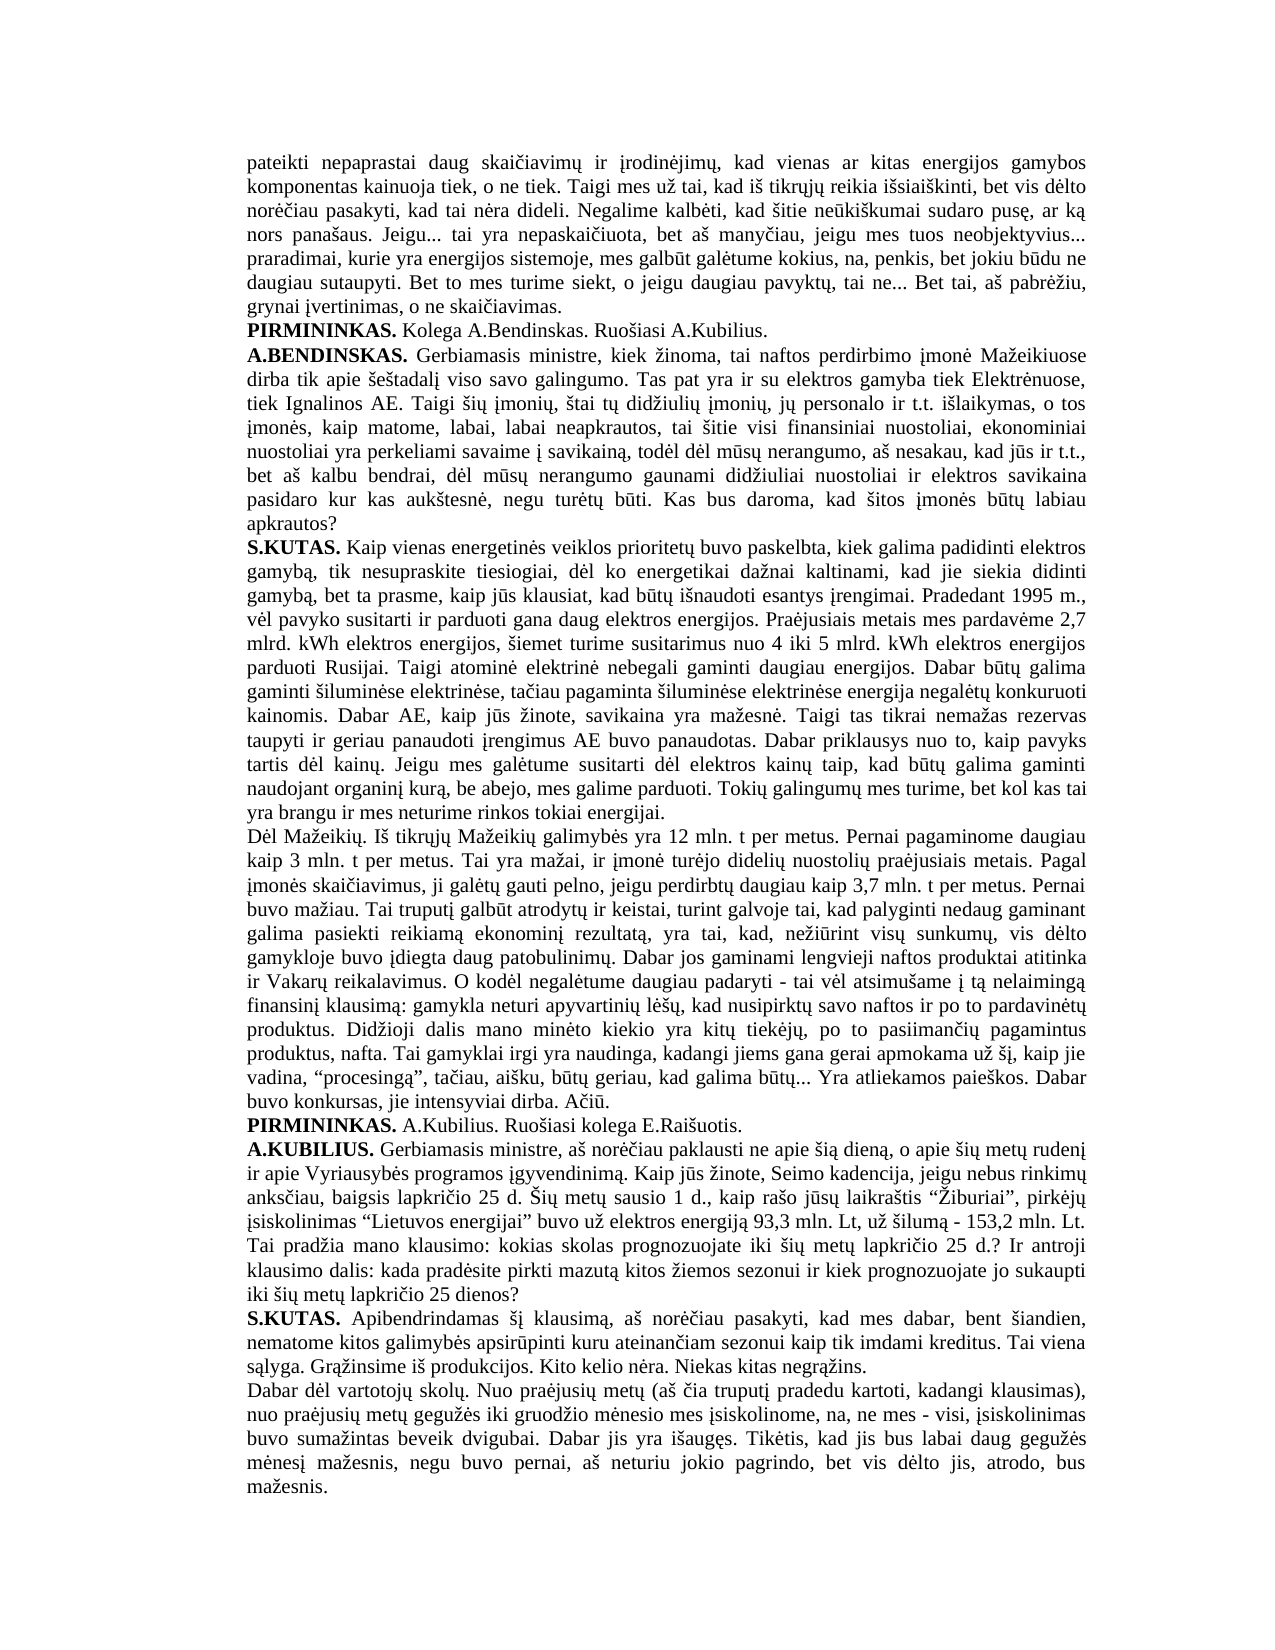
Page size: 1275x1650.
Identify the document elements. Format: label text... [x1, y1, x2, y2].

text S.KUTAS. Kaip vienas energetinės veiklos prioritetų buvo paskelbta, kiek galima padidinti elektros gamybą, tik nesupraskite tiesiogiai, dėl ko energetikai dažnai kaltinami, kad jie siekia didinti gamybą, bet ta prasme, kaip jūs klausiat, kad būtų išnaudoti esantys įrengimai. Pradedant 1995 m., vėl pavyko susitarti ir parduoti gana daug elektros energijos. Praėjusiais metais mes pardavėme 2,7 mlrd. kWh elektros energijos, šiemet turime susitarimus nuo 4 iki 5 mlrd. kWh elektros energijos parduoti Rusijai. Taigi atominė elektrinė nebegali gaminti daugiau energijos. Dabar būtų galima gaminti šiluminėse elektrinėse, tačiau pagaminta šiluminėse elektrinėse energija negalėtų konkuruoti kainomis. Dabar AE, kaip jūs žinote, savikaina yra mažesnė. Taigi tas tikrai nemažas rezervas taupyti ir geriau panaudoti įrengimus AE buvo panaudotas. Dabar priklausys nuo to, kaip pavyks tartis dėl kainų. Jeigu mes galėtume susitarti dėl elektros kainų taip, kad būtų galima gaminti naudojant organinį kurą, be abejo, mes galime parduoti. Tokių galingumų mes turime, bet kol kas tai yra brangu ir mes neturime rinkos tokiai energijai. [247, 535, 1087, 824]
text Dėl Mažeikių. Iš tikrųjų Mažeikių galimybės yra 12 mln. t per metus. Pernai pagaminome daugiau kaip 3 mln. t per metus. Tai yra mažai, ir įmonė turėjo didelių nuostolių praėjusiais metais. Pagal įmonės skaičiavimus, ji galėtų gauti pelno, jeigu perdirbtų daugiau kaip 3,7 mln. t per metus. Pernai buvo mažiau. Tai truputį galbūt atrodytų ir keistai, turint galvoje tai, kad palyginti nedaug gaminant galima pasiekti reikiamą ekonominį rezultatą, yra tai, kad, nežiūrint visų sunkumų, vis dėlto gamykloje buvo įdiegta daug patobulinimų. Dabar jos gaminami lengvieji naftos produktai atitinka ir Vakarų reikalavimus. O kodėl negalėtume daugiau padaryti - tai vėl atsimušame į tą nelaimingą finansinį klausimą: gamykla neturi apyvartinių lėšų, kad nusipirktų savo naftos ir po to pardavinėtų produktus. Didžioji dalis mano minėto kiekio yra kitų tiekėjų, po to pasiimančių pagamintus produktus, nafta. Tai gamyklai irgi yra naudinga, kadangi jiems gana gerai apmokama už šį, kaip jie vadina, “procesingą”, tačiau, aišku, būtų geriau, kad galima būtų... Yra atliekamos paieškos. Dabar buvo konkursas, jie intensyviai dirba. Ačiū. [247, 824, 1087, 1113]
text pateikti nepaprastai daug skaičiavimų ir įrodinėjimų, kad vienas ar kitas energijos gamybos komponentas kainuoja tiek, o ne tiek. Taigi mes už tai, kad iš tikrųjų reikia išsiaiškinti, bet vis dėlto norėčiau pasakyti, kad tai nėra dideli. Negalime kalbėti, kad šitie neūkiškumai sudaro pusę, ar ką nors panašaus. Jeigu... tai yra nepaskaičiuota, bet aš manyčiau, jeigu mes tuos neobjektyvius... praradimai, kurie yra energijos sistemoje, mes galbūt galėtume kokius, na, penkis, bet jokiu būdu ne daugiau sutaupyti. Bet to mes turime siekt, o jeigu daugiau pavyktų, tai ne... Bet tai, aš pabrėžiu, grynai įvertinimas, o ne skaičiavimas. [247, 150, 1087, 318]
text A.KUBILIUS. Gerbiamasis ministre, aš norėčiau paklausti ne apie šią dieną, o apie šių metų rudenį ir apie Vyriausybės programos įgyvendinimą. Kaip jūs žinote, Seimo kadencija, jeigu nebus rinkimų anksčiau, baigsis lapkričio 25 d. Šių metų sausio 1 d., kaip rašo jūsų laikraštis “Žiburiai”, pirkėjų įsiskolinimas “Lietuvos energijai” buvo už elektros energiją 93,3 mln. Lt, už šilumą - 153,2 mln. Lt. Tai pradžia mano klausimo: kokias skolas prognozuojate iki šių metų lapkričio 25 d.? Ir antroji klausimo dalis: kada pradėsite pirkti mazutą kitos žiemos sezonui ir kiek prognozuojate jo sukaupti iki šių metų lapkričio 25 dienos? [247, 1137, 1087, 1306]
text A.BENDINSKAS. Gerbiamasis ministre, kiek žinoma, tai naftos perdirbimo įmonė Mažeikiuose dirba tik apie šeštadalį viso savo galingumo. Tas pat yra ir su elektros gamyba tiek Elektrėnuose, tiek Ignalinos AE. Taigi šių įmonių, štai tų didžiulių įmonių, jų personalo ir t.t. išlaikymas, o tos įmonės, kaip matome, labai, labai neapkrautos, tai šitie visi finansiniai nuostoliai, ekonominiai nuostoliai yra perkeliami savaime į savikainą, todėl dėl mūsų nerangumo, aš nesakau, kad jūs ir t.t., bet aš kalbu bendrai, dėl mūsų nerangumo gaunami didžiuliai nuostoliai ir elektros savikaina pasidaro kur kas aukštesnė, negu turėtų būti. Kas bus daroma, kad šitos įmonės būtų labiau apkrautos? [247, 342, 1087, 535]
text S.KUTAS. Apibendrindamas šį klausimą, aš norėčiau pasakyti, kad mes dabar, bent šiandien, nematome kitos galimybės apsirūpinti kuru ateinančiam sezonui kaip tik imdami kreditus. Tai viena sąlyga. Grąžinsime iš produkcijos. Kito kelio nėra. Niekas kitas negrąžins. [247, 1306, 1087, 1378]
text Dabar dėl vartotojų skolų. Nuo praėjusių metų (aš čia truputį pradedu kartoti, kadangi klausimas), nuo praėjusių metų gegužės iki gruodžio mėnesio mes įsiskolinome, na, ne mes - visi, įsiskolinimas buvo sumažintas beveik dvigubai. Dabar jis yra išaugęs. Tikėtis, kad jis bus labai daug gegužės mėnesį mažesnis, negu buvo pernai, aš neturiu jokio pagrindo, bet vis dėlto jis, atrodo, bus mažesnis. [247, 1378, 1087, 1498]
text PIRMININKAS. Kolega A.Bendinskas. Ruošiasi A.Kubilius. [247, 318, 1087, 342]
text PIRMININKAS. A.Kubilius. Ruošiasi kolega E.Raišuotis. [247, 1113, 1087, 1137]
